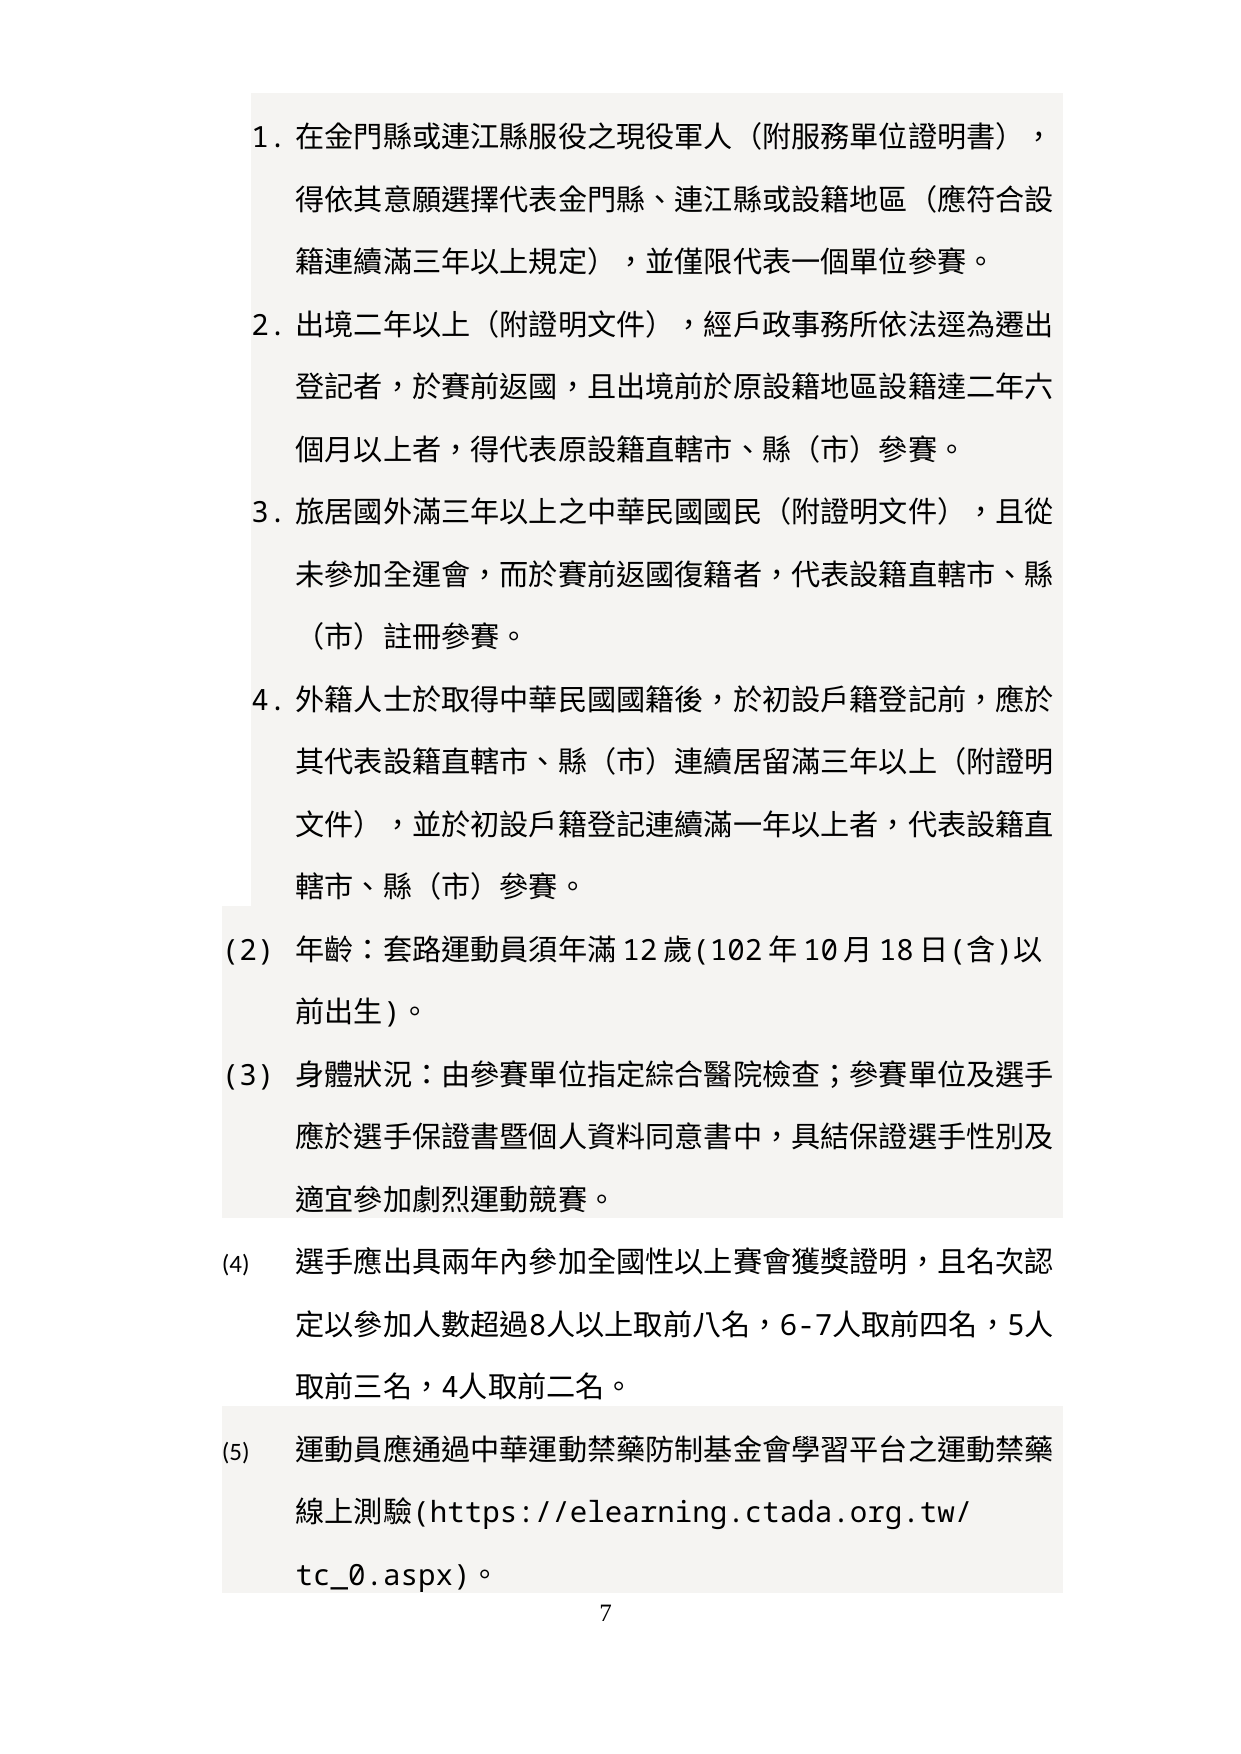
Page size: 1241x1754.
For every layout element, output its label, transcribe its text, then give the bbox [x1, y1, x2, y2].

list 出境二年以上（附證明文件），經戶政事務所依法逕為遷出登記者，於賽前返國，且出境前於原設籍地區設籍達二年六個月以上者，得代表原設籍直轄市、縣（市）參賽。 [251, 281, 1063, 468]
list 外籍人士於取得中華民國國籍後，於初設戶籍登記前，應於其代表設籍直轄市、縣（市）連續居留滿三年以上（附證明文件），並於初設戶籍登記連續滿一年以上者，代表設籍直轄市、縣（市）參賽。 [251, 656, 1063, 906]
list 運動員應通過中華運動禁藥防制基金會學習平台之運動禁藥線上測驗(https://elearning.ctada.org.tw/tc_0.aspx)。 [222, 1406, 1063, 1593]
list 身體狀況：由參賽單位指定綜合醫院檢查；參賽單位及選手應於選手保證書暨個人資料同意書中，具結保證選手性別及適宜參加劇烈運動競賽。 [222, 1031, 1063, 1218]
list 旅居國外滿三年以上之中華民國國民（附證明文件），且從未參加全運會，而於賽前返國復籍者，代表設籍直轄市、縣（市）註冊參賽。 [251, 468, 1063, 656]
list 年齡：套路運動員須年滿12歲(102年10月18日(含)以前出生)。 [222, 906, 1063, 1031]
list 選手應出具兩年內參加全國性以上賽會獲獎證明，且名次認定以參加人數超過8人以上取前八名，6-7人取前四名，5人取前三名，4人取前二名。 [222, 1218, 1063, 1406]
list 在金門縣或連江縣服役之現役軍人（附服務單位證明書），得依其意願選擇代表金門縣、連江縣或設籍地區（應符合設籍連續滿三年以上規定），並僅限代表一個單位參賽。 [251, 93, 1063, 281]
